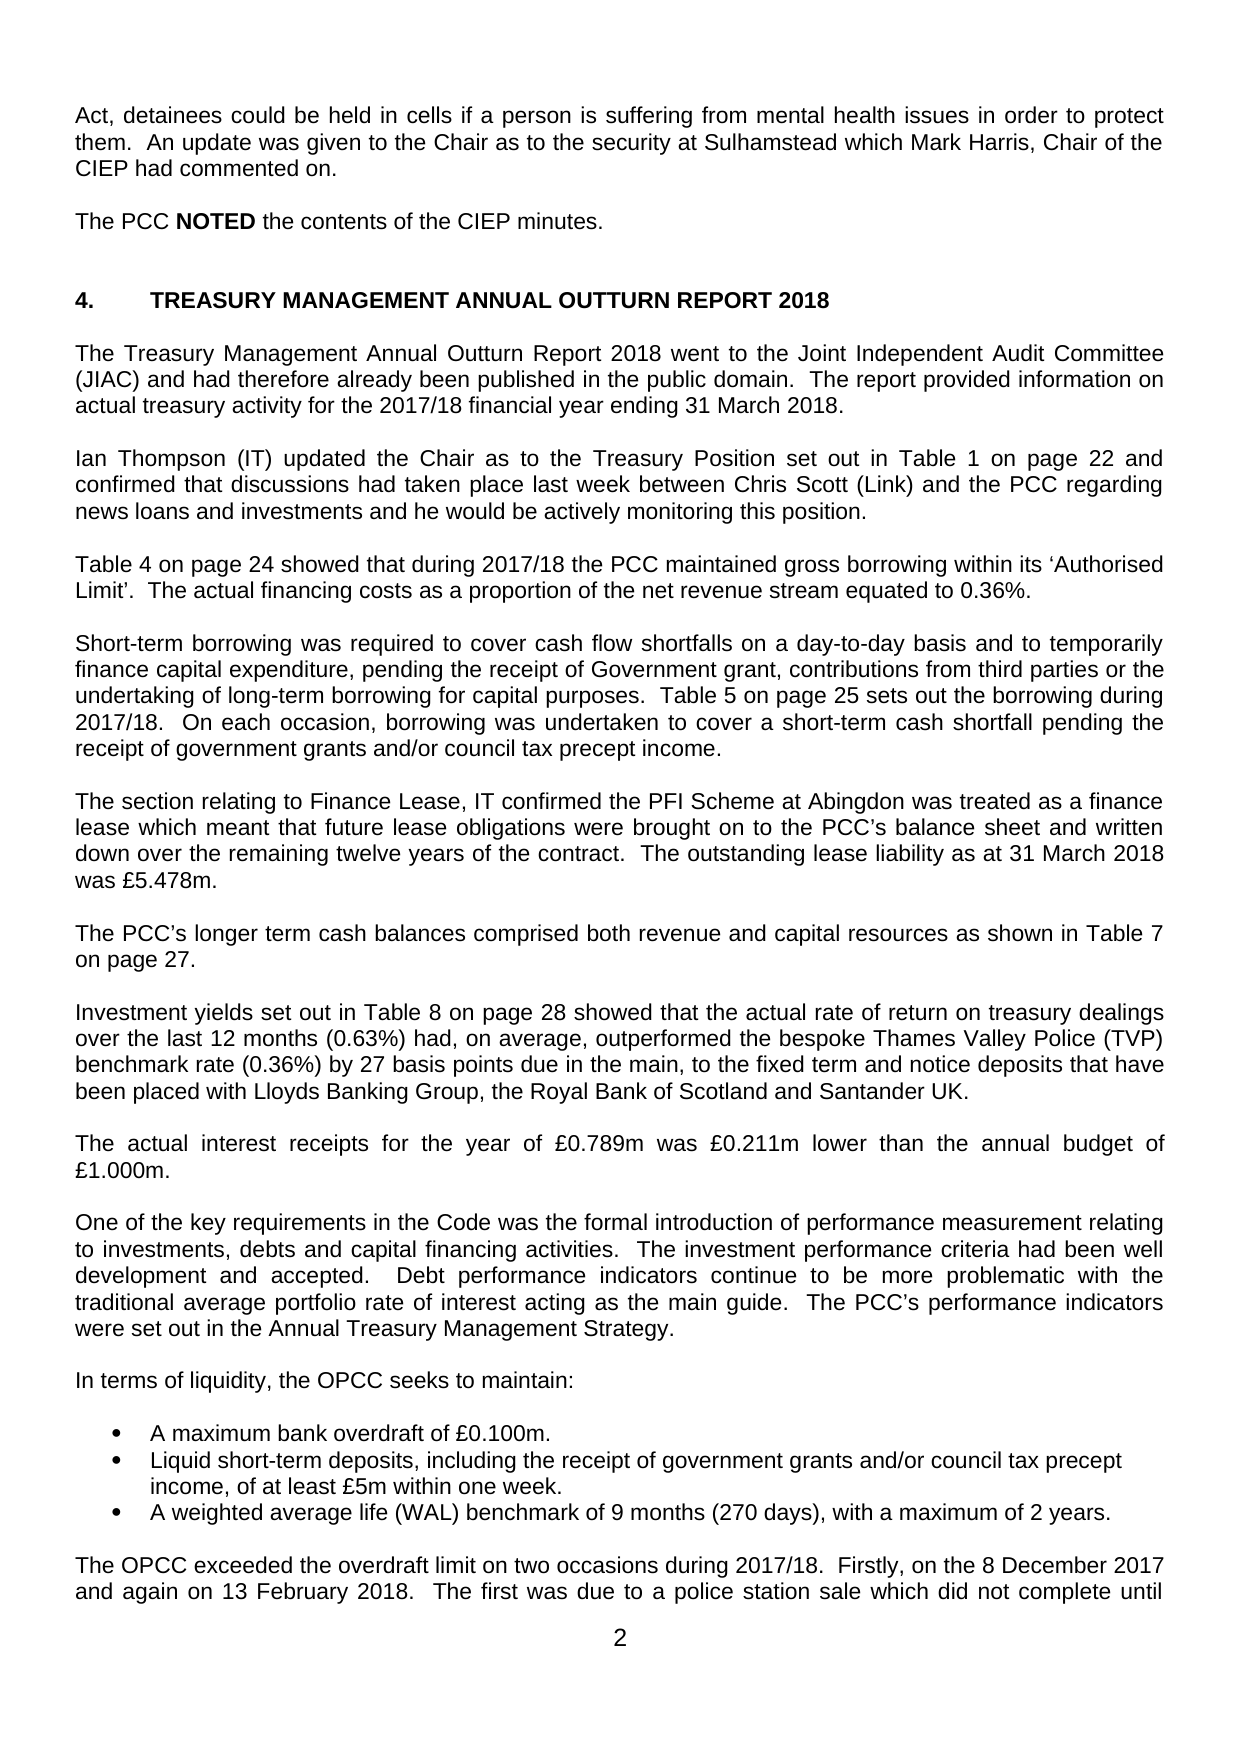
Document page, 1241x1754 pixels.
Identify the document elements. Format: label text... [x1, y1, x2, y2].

text The section relating to Finance Lease, IT confirmed the PFI Scheme at Abingdon was treated as a finance lease which meant that future lease obligations were brought on to the PCC’s balance sheet and written down over the remaining twelve years of the contract. The outstanding lease liability as at 31 March 2018 was £5.478m. [75, 788, 1165, 893]
text One of the key requirements in the Code was the formal introduction of performance measurement relating to investments, debts and capital financing activities. The investment performance criteria had been well development and accepted. Debt performance indicators continue to be more problematic with the traditional average portfolio rate of interest acting as the main guide. The PCC’s performance indicators were set out in the Annual Treasury Management Strategy. [75, 1209, 1165, 1341]
text The PCC NOTED the contents of the CIEP minutes. [75, 208, 1165, 234]
text Table 4 on page 24 showed that during 2017/18 the PCC maintained gross borrowing within its ‘Authorised Limit’. The actual financing costs as a proportion of the net revenue stream equated to 0.36%. [75, 551, 1165, 603]
list Liquid short-term deposits, including the receipt of government grants and/or council tax precept income, of at least £5m within one week. [112, 1447, 1165, 1499]
list A weighted average life (WAL) benchmark of 9 months (270 days), with a maximum of 2 years. [112, 1499, 1165, 1526]
text The actual interest receipts for the year of £0.789m was £0.211m lower than the annual budget of £1.000m. [75, 1130, 1165, 1183]
list A maximum bank overdraft of £0.100m. [112, 1420, 1165, 1447]
text The PCC’s longer term cash balances comprised both revenue and capital resources as shown in Table 7 on page 27. [75, 919, 1165, 972]
text Ian Thompson (IT) updated the Chair as to the Treasury Position set out in Table 1 on page 22 and confirmed that discussions had taken place last week between Chris Scott (Link) and the PCC regarding news loans and investments and he would be actively monitoring this position. [75, 445, 1165, 524]
text In terms of liquidity, the OPCC seeks to maintain: [75, 1367, 1165, 1394]
text Short-term borrowing was required to cover cash flow shortfalls on a day-to-day basis and to temporarily finance capital expenditure, pending the receipt of Government grant, contributions from third parties or the undertaking of long-term borrowing for capital purposes. Table 5 on page 25 sets out the borrowing during 2017/18. On each occasion, borrowing was undertaken to cover a short-term cash shortfall pending the receipt of government grants and/or council tax precept income. [75, 629, 1165, 761]
text Act, detainees could be held in cells if a person is suffering from mental health issues in order to protect them. An update was given to the Chair as to the security at Sulhamstead which Mark Harris, Chair of the CIEP had commented on. [75, 102, 1165, 182]
text 4. TREASURY MANAGEMENT ANNUAL OUTTURN REPORT 2018 [75, 287, 1165, 313]
text The Treasury Management Annual Outturn Report 2018 went to the Joint Independent Audit Committee (JIAC) and had therefore already been published in the public domain. The report provided information on actual treasury activity for the 2017/18 financial year ending 31 March 2018. [75, 340, 1165, 419]
text The OPCC exceeded the overdraft limit on two occasions during 2017/18. Firstly, on the 8 December 2017 and again on 13 February 2018. The first was due to a police station sale which did not complete until [75, 1552, 1165, 1605]
text Investment yields set out in Table 8 on page 28 showed that the actual rate of return on treasury dealings over the last 12 months (0.63%) had, on average, outperformed the bespoke Thames Valley Police (TVP) benchmark rate (0.36%) by 27 basis points due in the main, to the fixed term and notice deposits that have been placed with Lloyds Banking Group, the Royal Bank of Scotland and Santander UK. [75, 998, 1165, 1104]
